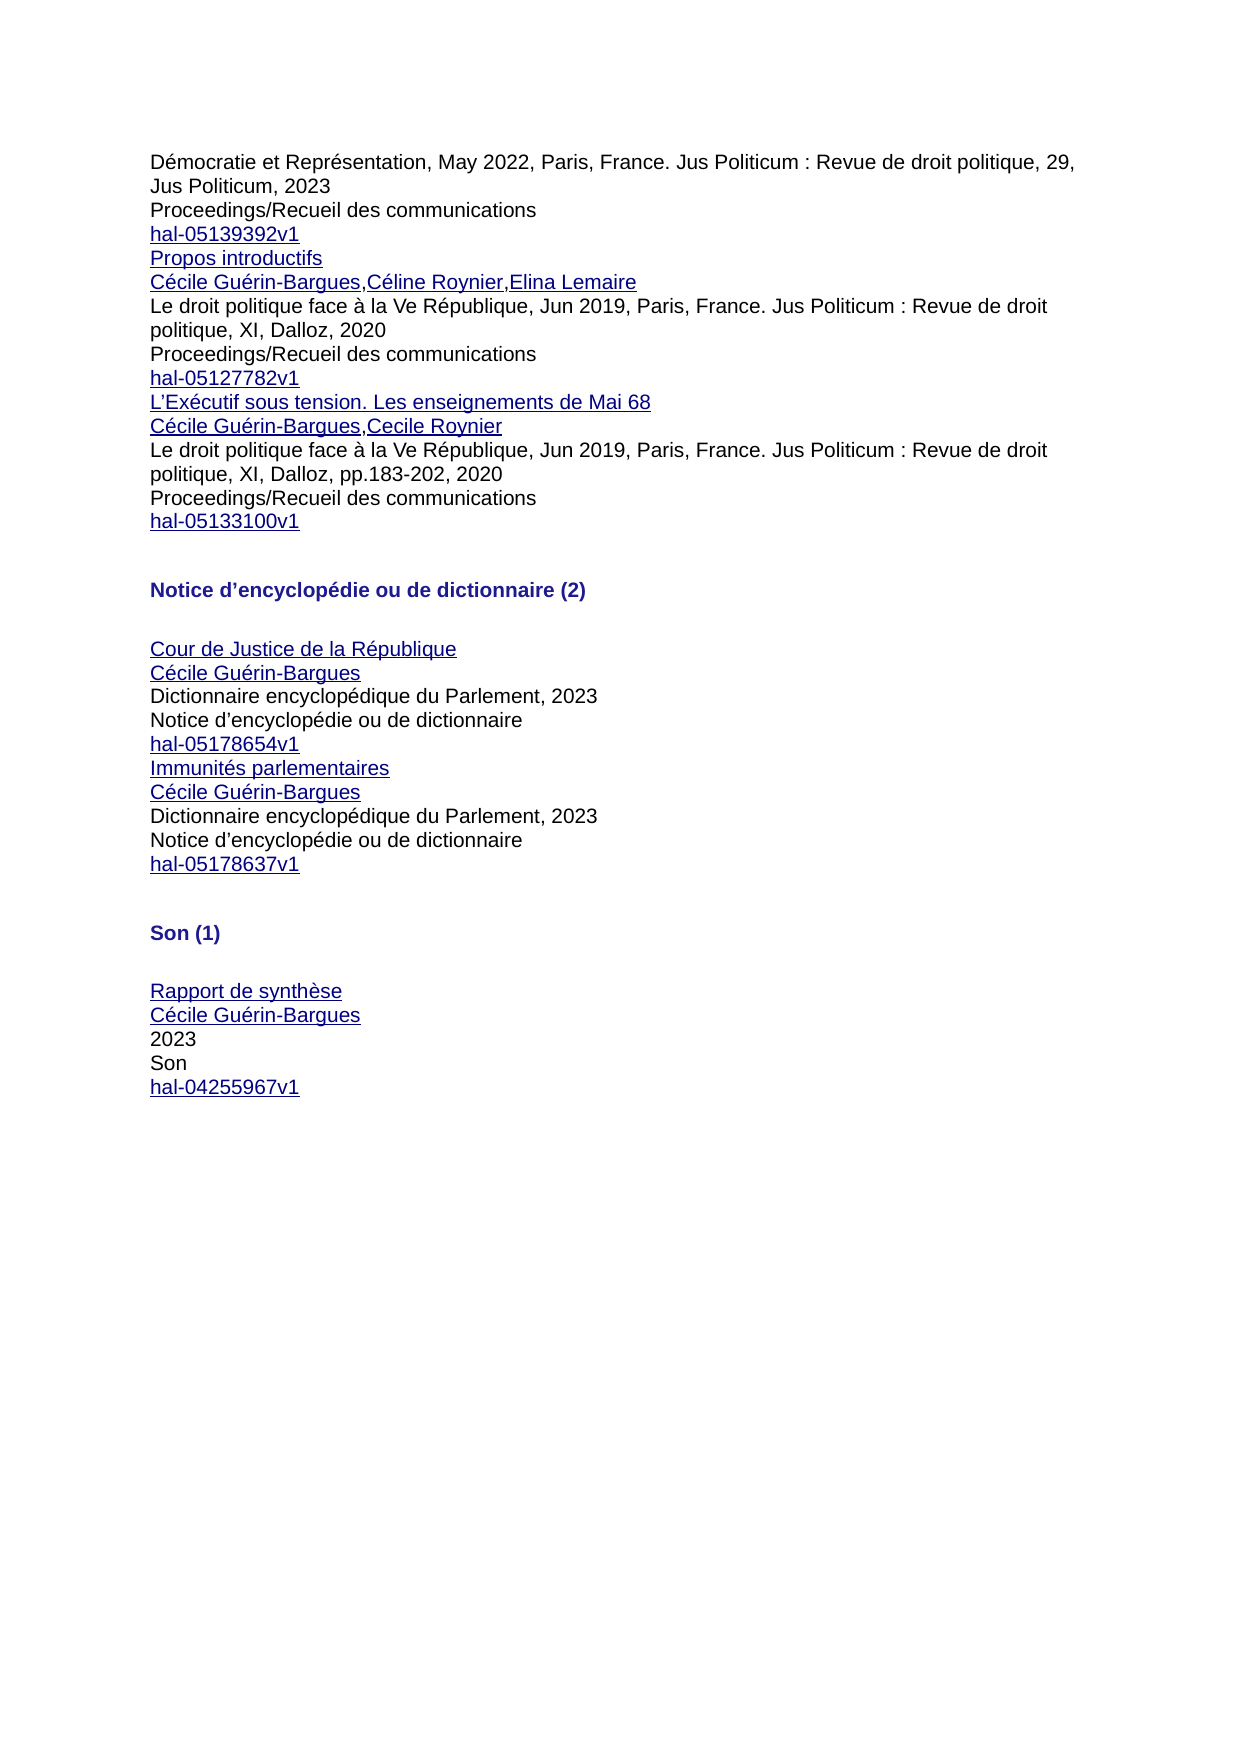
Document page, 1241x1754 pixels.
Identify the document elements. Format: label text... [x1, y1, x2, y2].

table_header Rapport de synthèse Cécile Guérin-Bargues 2023 Son hal-04255967v1 [150, 979, 1090, 1099]
subtitle Son (1) [150, 921, 1090, 945]
table_cell Propos introductifs Cécile Guérin-Bargues,Céline Roynier,Elina Lemaire Le droit politique face à la Ve République, Jun 2019, Paris, France. Jus Politicum : Revue de droit politique, XI, Dalloz, 2020 Proceedings/Recueil des communications hal-05127782v1 [150, 246, 1090, 389]
subtitle Notice d’encyclopédie ou de dictionnaire (2) [150, 578, 1090, 602]
table_cell L’Exécutif sous tension. Les enseignements de Mai 68 Cécile Guérin-Bargues,Cecile Roynier Le droit politique face à la Ve République, Jun 2019, Paris, France. Jus Politicum : Revue de droit politique, XI, Dalloz, pp.183-202, 2020 Proceedings/Recueil des communications hal-05133100v1 [150, 390, 1090, 533]
table_cell Immunités parlementaires Cécile Guérin-Bargues Dictionnaire encyclopédique du Parlement, 2023 Notice d’encyclopédie ou de dictionnaire hal-05178637v1 [150, 756, 1090, 876]
table_header Cour de Justice de la République Cécile Guérin-Bargues Dictionnaire encyclopédique du Parlement, 2023 Notice d’encyclopédie ou de dictionnaire hal-05178654v1 [150, 636, 1090, 756]
table_cell Démocratie et Représentation, May 2022, Paris, France. Jus Politicum : Revue de droit politique, 29, Jus Politicum, 2023 Proceedings/Recueil des communications hal-05139392v1 [150, 150, 1090, 246]
